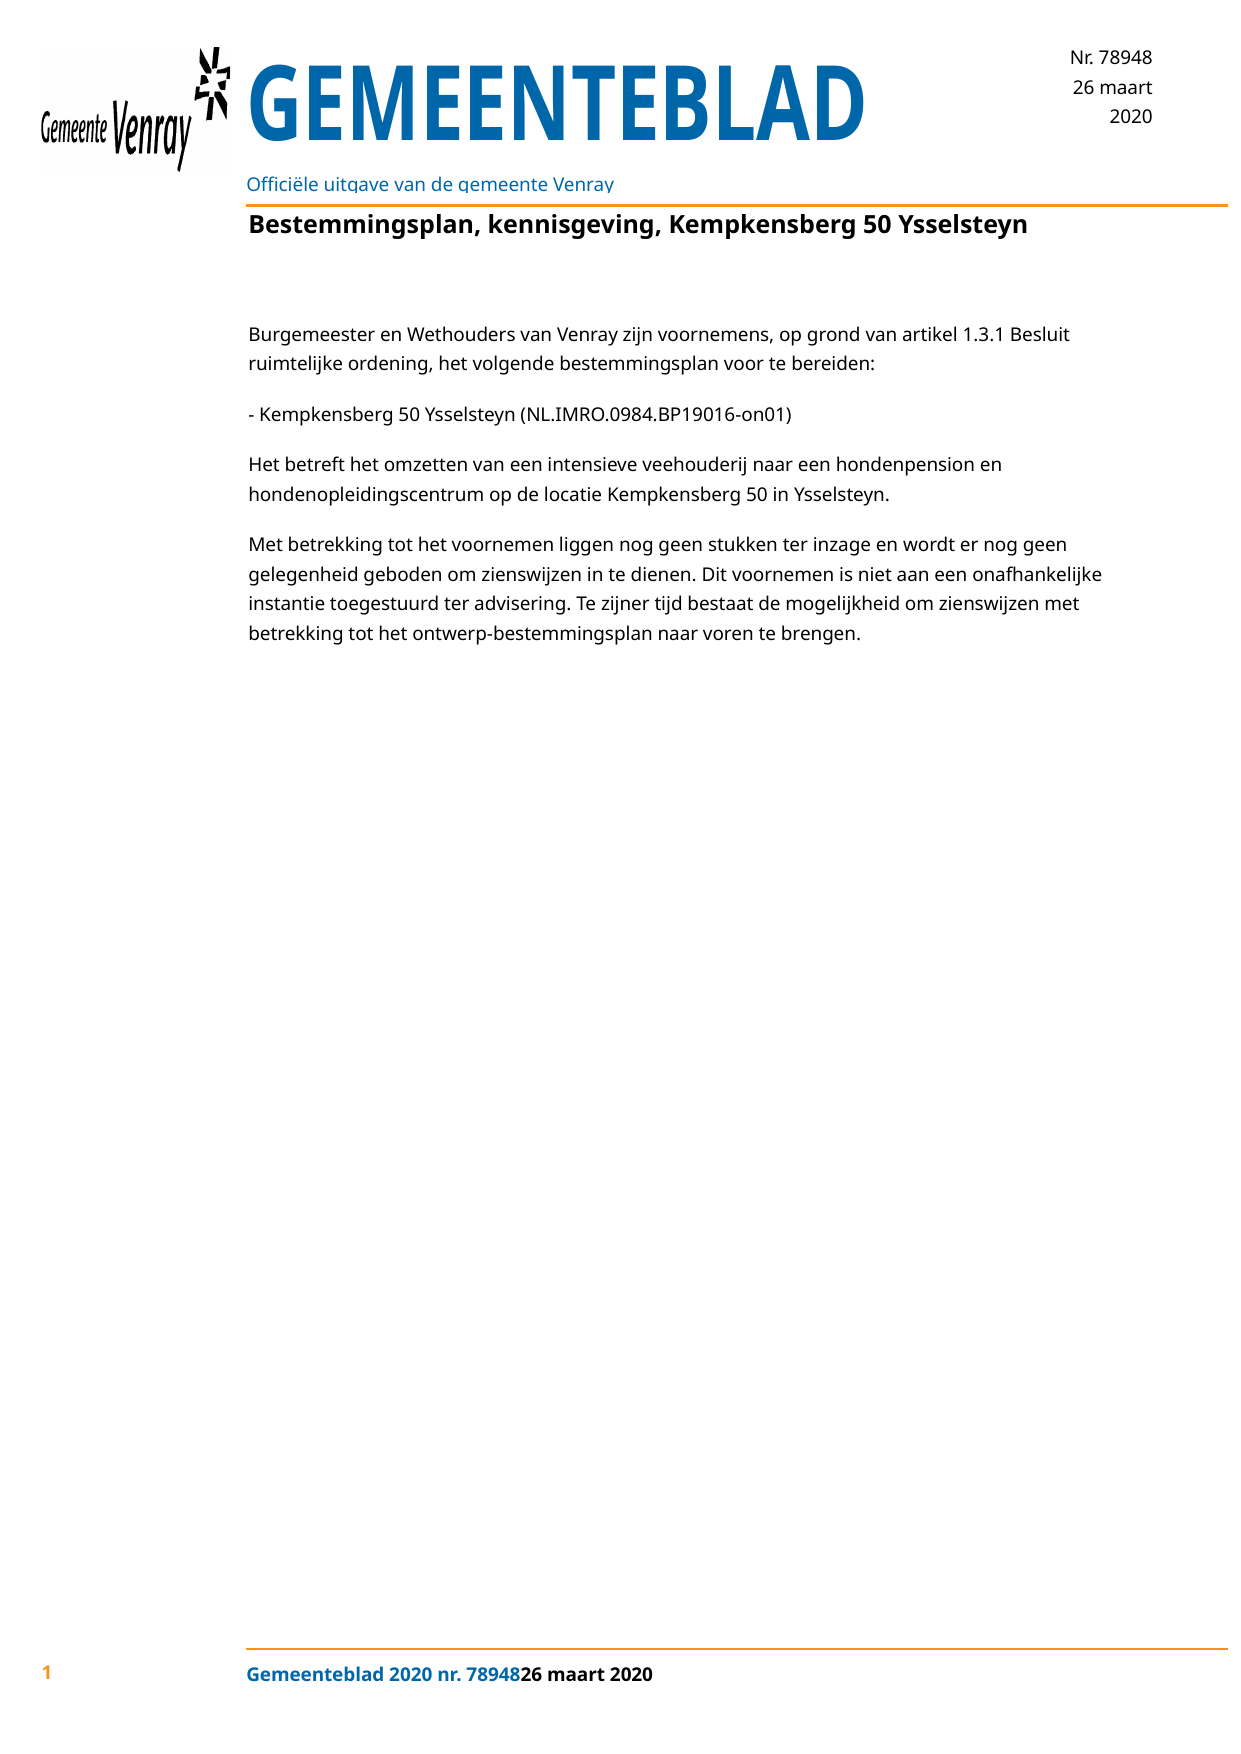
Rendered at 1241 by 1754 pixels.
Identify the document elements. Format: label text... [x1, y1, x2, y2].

text - Kempkensberg 50 Ysselsteyn (NL.IMRO.0984.BP19016-on01) [248, 401, 1152, 426]
text Het betreft het omzetten van een intensieve veehouderij naar een hondenpension en hondenopleidingscentrum op de locatie Kempkensberg 50 in Ysselsteyn. [248, 451, 1152, 506]
picture [41, 47, 231, 172]
text Burgemeester en Wethouders van Venray zijn voornemens, op grond van artikel 1.3.1 Besluit ruimtelijke ordening, het volgende bestemmingsplan voor te bereiden: [248, 321, 1152, 376]
text Met betrekking tot het voornemen liggen nog geen stukken ter inzage en wordt er nog geen gelegenheid geboden om zienswijzen in te dienen. Dit voornemen is niet aan een onafhankelijke instantie toegestuurd ter advisering. Te zijner tijd bestaat de mogelijkheid om zienswijzen met betrekking tot het ontwerp-bestemmingsplan naar voren te brengen. [248, 531, 1152, 646]
text Bestemmingsplan, kennisgeving, Kempkensberg 50 Ysselsteyn [248, 207, 1152, 241]
